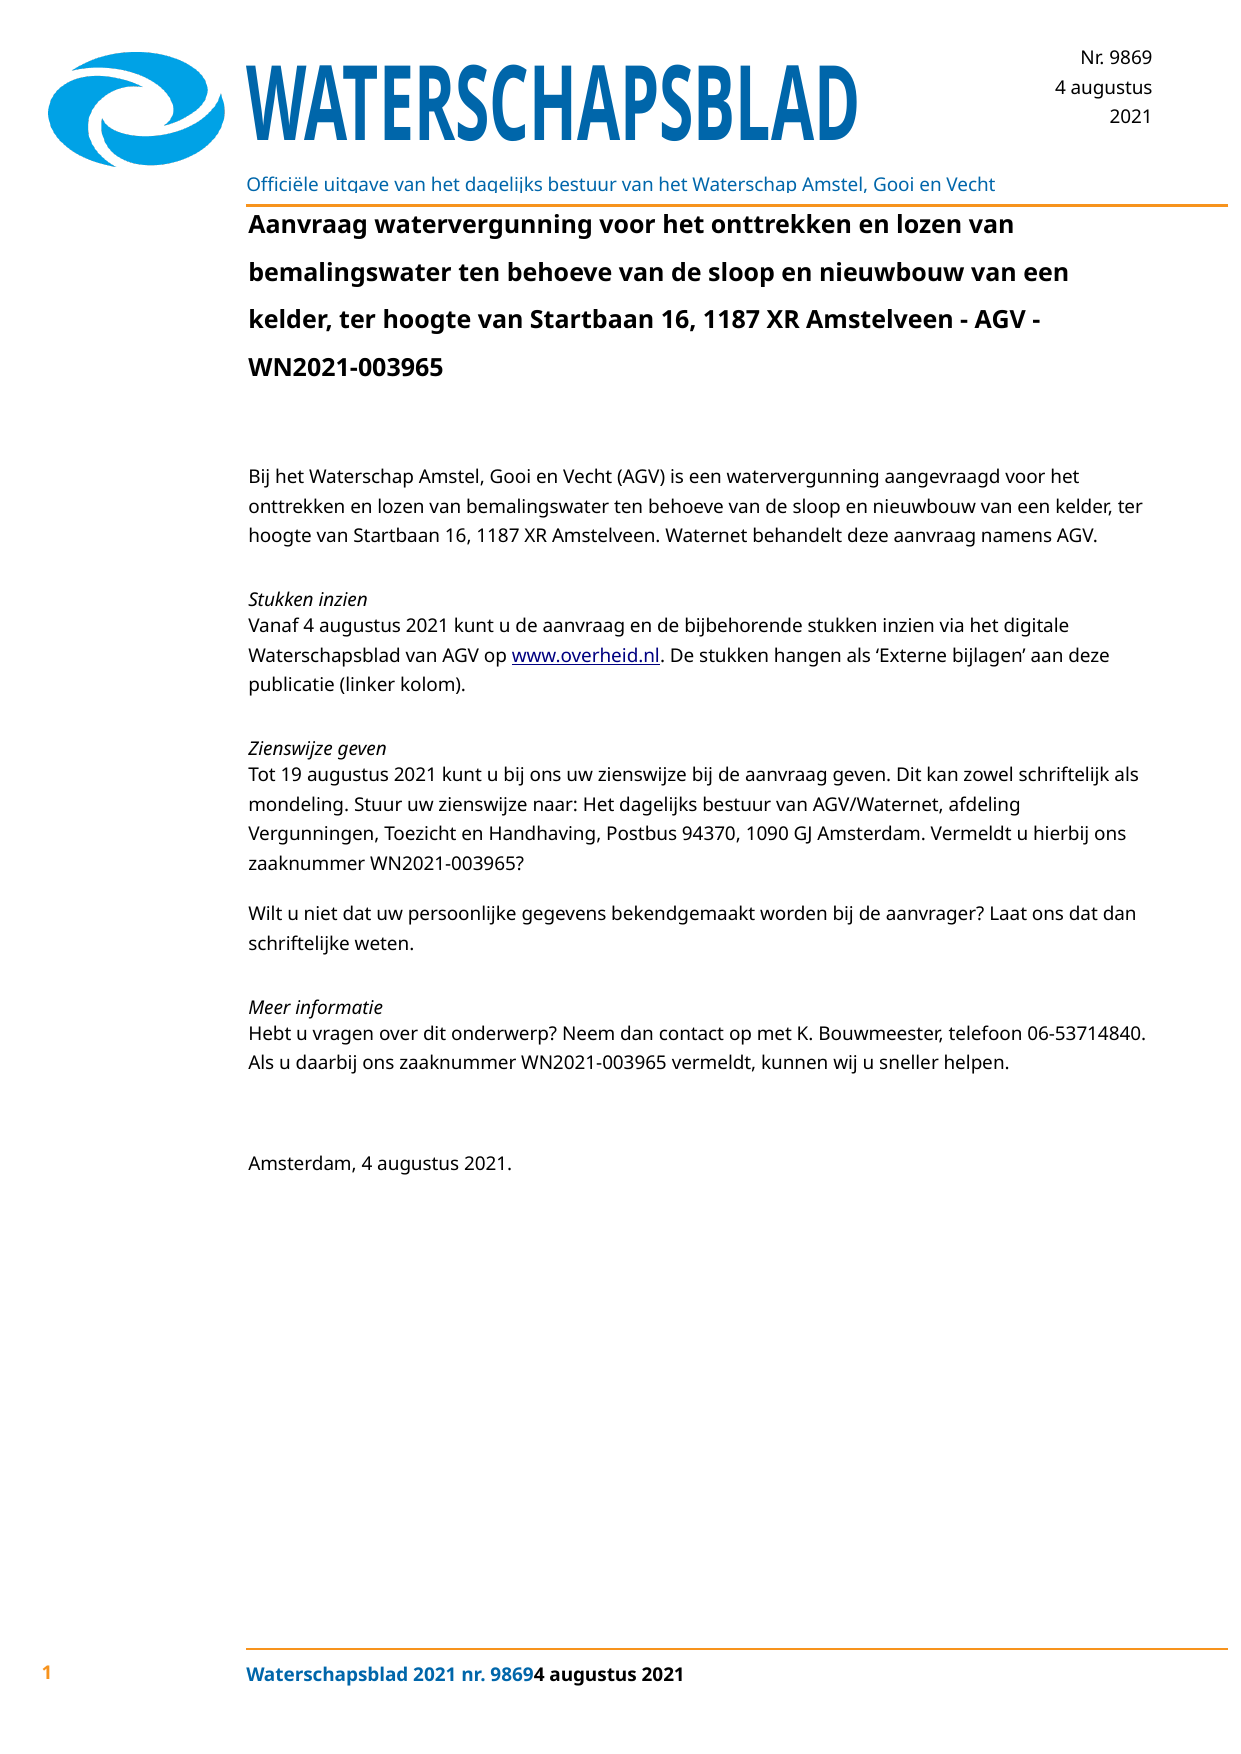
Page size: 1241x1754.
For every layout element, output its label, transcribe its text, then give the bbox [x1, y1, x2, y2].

text Bij het Waterschap Amstel, Gooi en Vecht (AGV) is een watervergunning aangevraagd voor het onttrekken en lozen van bemalingswater ten behoeve van de sloop en nieuwbouw van een kelder, ter hoogte van Startbaan 16, 1187 XR Amstelveen. Waternet behandelt deze aanvraag namens AGV. [248, 463, 1152, 548]
text Wilt u niet dat uw persoonlijke gegevens bekendgemaakt worden bij de aanvrager? Laat ons dat dan schriftelijke weten. [248, 900, 1152, 956]
text Hebt u vragen over dit onderwerp? Neem dan contact op met K. Bouwmeester, telefoon 06-53714840. Als u daarbij ons zaaknummer WN2021-003965 vermeldt, kunnen wij u sneller helpen. [248, 1020, 1152, 1075]
text Zienswijze geven [248, 736, 1152, 761]
text Vanaf 4 augustus 2021 kunt u de aanvraag en de bijbehorende stukken inzien via het digitale Waterschapsblad van AGV op www.overheid.nl. De stukken hangen als ‘Externe bijlagen’ aan deze publicatie (linker kolom). [248, 612, 1152, 697]
text Amsterdam, 4 augustus 2021. [248, 1150, 1152, 1176]
text Aanvraag watervergunning voor het onttrekken en lozen van bemalingswater ten behoeve van de sloop en nieuwbouw van een kelder, ter hoogte van Startbaan 16, 1187 XR Amstelveen - AGV - WN2021-003965 [248, 207, 1152, 384]
text Stukken inzien [248, 587, 1152, 612]
text Tot 19 augustus 2021 kunt u bij ons uw zienswijze bij de aanvraag geven. Dit kan zowel schriftelijk als mondeling. Stuur uw zienswijze naar: Het dagelijks bestuur van AGV/Waternet, afdeling Vergunningen, Toezicht en Handhaving, Postbus 94370, 1090 GJ Amsterdam. Vermeldt u hierbij ons zaaknummer WN2021-003965? [248, 761, 1152, 876]
picture [41, 47, 231, 172]
text Meer informatie [248, 994, 1152, 1020]
